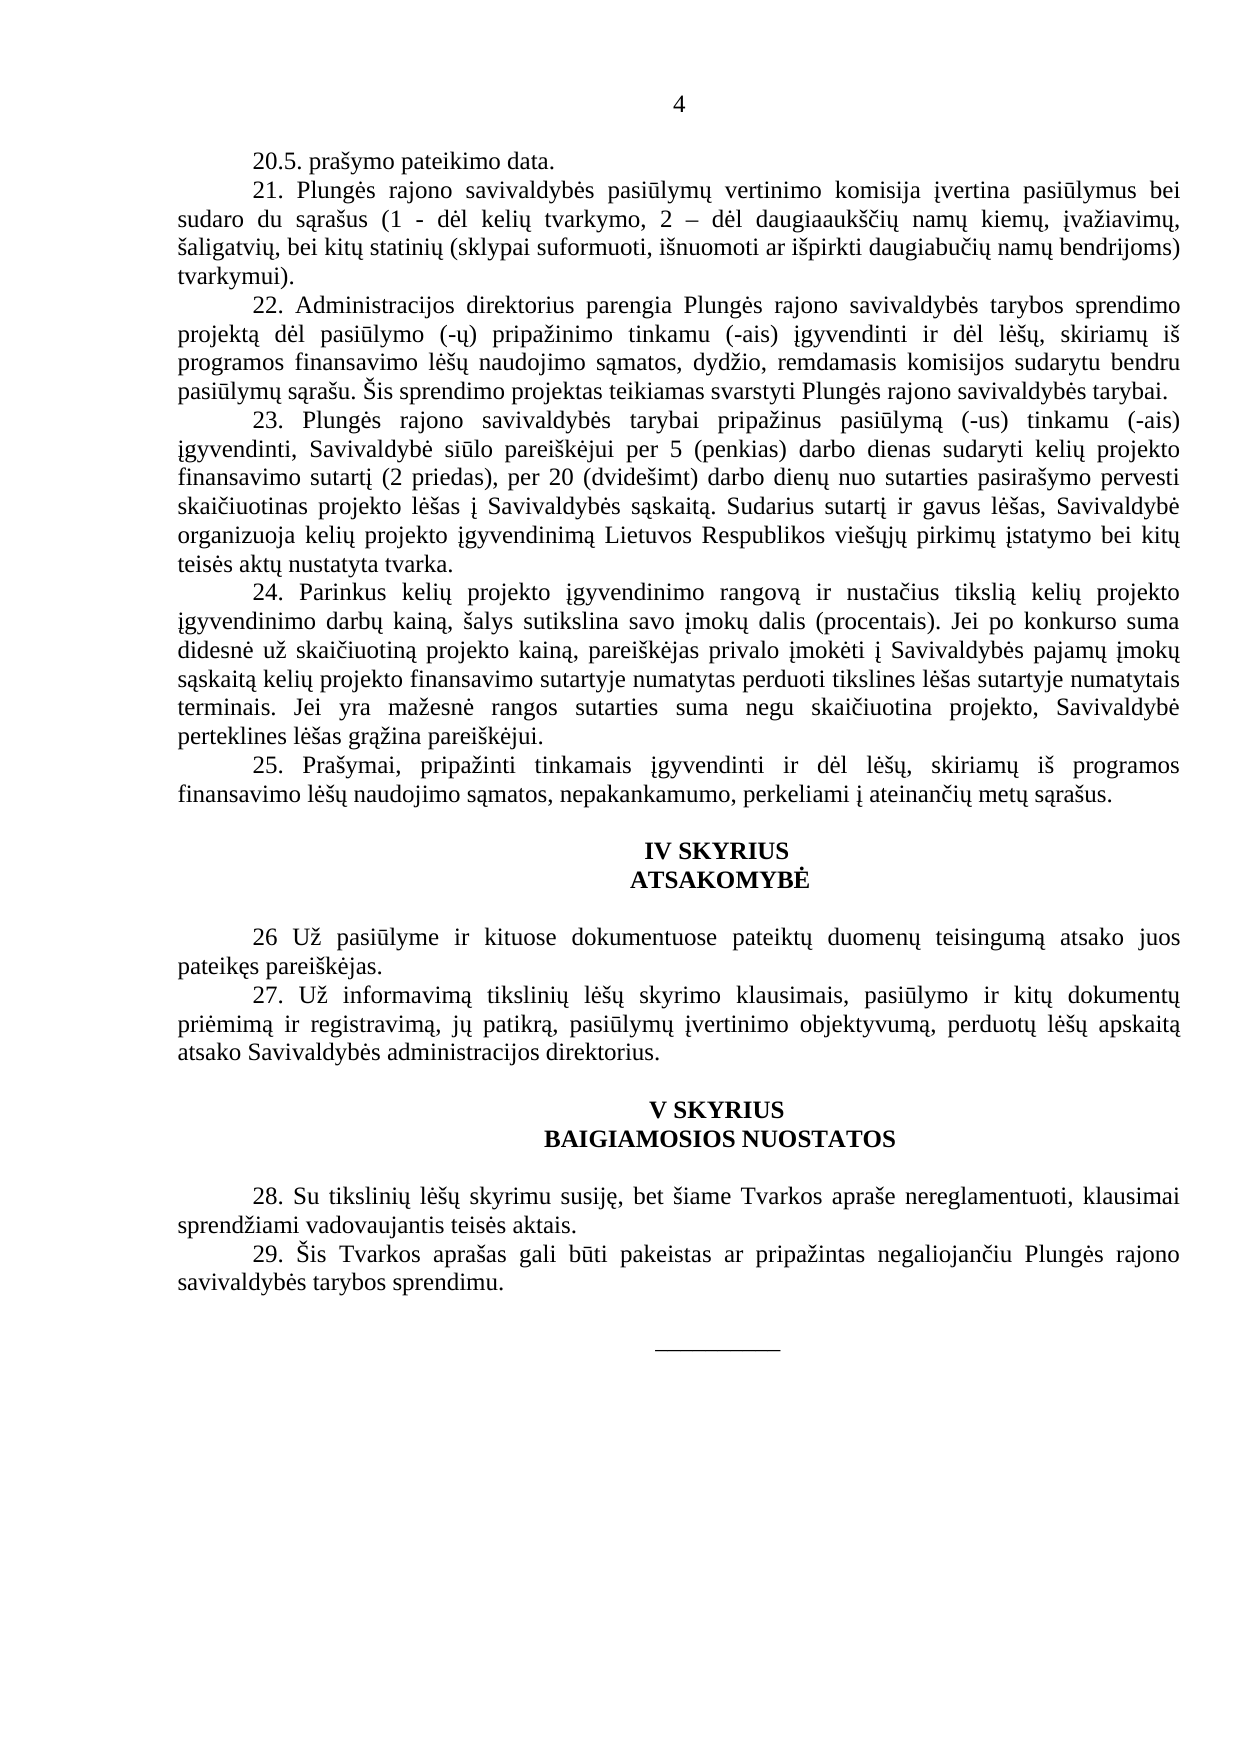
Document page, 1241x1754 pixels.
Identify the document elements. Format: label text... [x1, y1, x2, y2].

text IV skyrius [177, 836, 1181, 865]
text 29. Šis Tvarkos aprašas gali būti pakeistas ar pripažintas negaliojančiu Plungės rajono savivaldybės tarybos sprendimu. [177, 1239, 1181, 1296]
text __________ [177, 1325, 1181, 1354]
text 28. Su tikslinių lėšų skyrimu susiję, bet šiame Tvarkos apraše nereglamentuoti, klausimai sprendžiami vadovaujantis teisės aktais. [177, 1181, 1181, 1239]
text 23. Plungės rajono savivaldybės tarybai pripažinus pasiūlymą (-us) tinkamu (-ais) įgyvendinti, Savivaldybė siūlo pareiškėjui per 5 (penkias) darbo dienas sudaryti kelių projekto finansavimo sutartį (2 priedas), per 20 (dvidešimt) darbo dienų nuo sutarties pasirašymo pervesti skaičiuotinas projekto lėšas į Savivaldybės sąskaitą. Sudarius sutartį ir gavus lėšas, Savivaldybė organizuoja kelių projekto įgyvendinimą Lietuvos Respublikos viešųjų pirkimų įstatymo bei kitų teisės aktų nustatyta tvarka. [177, 405, 1181, 577]
text 21. Plungės rajono savivaldybės pasiūlymų vertinimo komisija įvertina pasiūlymus bei sudaro du sąrašus (1 - dėl kelių tvarkymo, 2 – dėl daugiaaukščių namų kiemų, įvažiavimų, šaligatvių, bei kitų statinių (sklypai suformuoti, išnuomoti ar išpirkti daugiabučių namų bendrijoms) tvarkymui). [177, 175, 1181, 290]
text V skyrius [177, 1095, 1181, 1124]
text 25. Prašymai, pripažinti tinkamais įgyvendinti ir dėl lėšų, skiriamų iš programos finansavimo lėšų naudojimo sąmatos, nepakankamumo, perkeliami į ateinančių metų sąrašus. [177, 750, 1181, 807]
text BAIGIAMOSIOS NUOSTATOS [177, 1124, 1181, 1152]
text ATSAKOMYBĖ [177, 865, 1181, 894]
text 27. Už informavimą tikslinių lėšų skyrimo klausimais, pasiūlymo ir kitų dokumentų priėmimą ir registravimą, jų patikrą, pasiūlymų įvertinimo objektyvumą, perduotų lėšų apskaitą atsako Savivaldybės administracijos direktorius. [177, 980, 1181, 1066]
text 22. Administracijos direktorius parengia Plungės rajono savivaldybės tarybos sprendimo projektą dėl pasiūlymo (-ų) pripažinimo tinkamu (-ais) įgyvendinti ir dėl lėšų, skiriamų iš programos finansavimo lėšų naudojimo sąmatos, dydžio, remdamasis komisijos sudarytu bendru pasiūlymų sąrašu. Šis sprendimo projektas teikiamas svarstyti Plungės rajono savivaldybės tarybai. [177, 290, 1181, 405]
text 26 Už pasiūlyme ir kituose dokumentuose pateiktų duomenų teisingumą atsako juos pateikęs pareiškėjas. [177, 922, 1181, 980]
text 20.5. prašymo pateikimo data. [177, 146, 1181, 175]
text 24. Parinkus kelių projekto įgyvendinimo rangovą ir nustačius tikslią kelių projekto įgyvendinimo darbų kainą, šalys sutikslina savo įmokų dalis (procentais). Jei po konkurso suma didesnė už skaičiuotiną projekto kainą, pareiškėjas privalo įmokėti į Savivaldybės pajamų įmokų sąskaitą kelių projekto finansavimo sutartyje numatytas perduoti tikslines lėšas sutartyje numatytais terminais. Jei yra mažesnė rangos sutarties suma negu skaičiuotina projekto, Savivaldybė perteklines lėšas grąžina pareiškėjui. [177, 577, 1181, 750]
